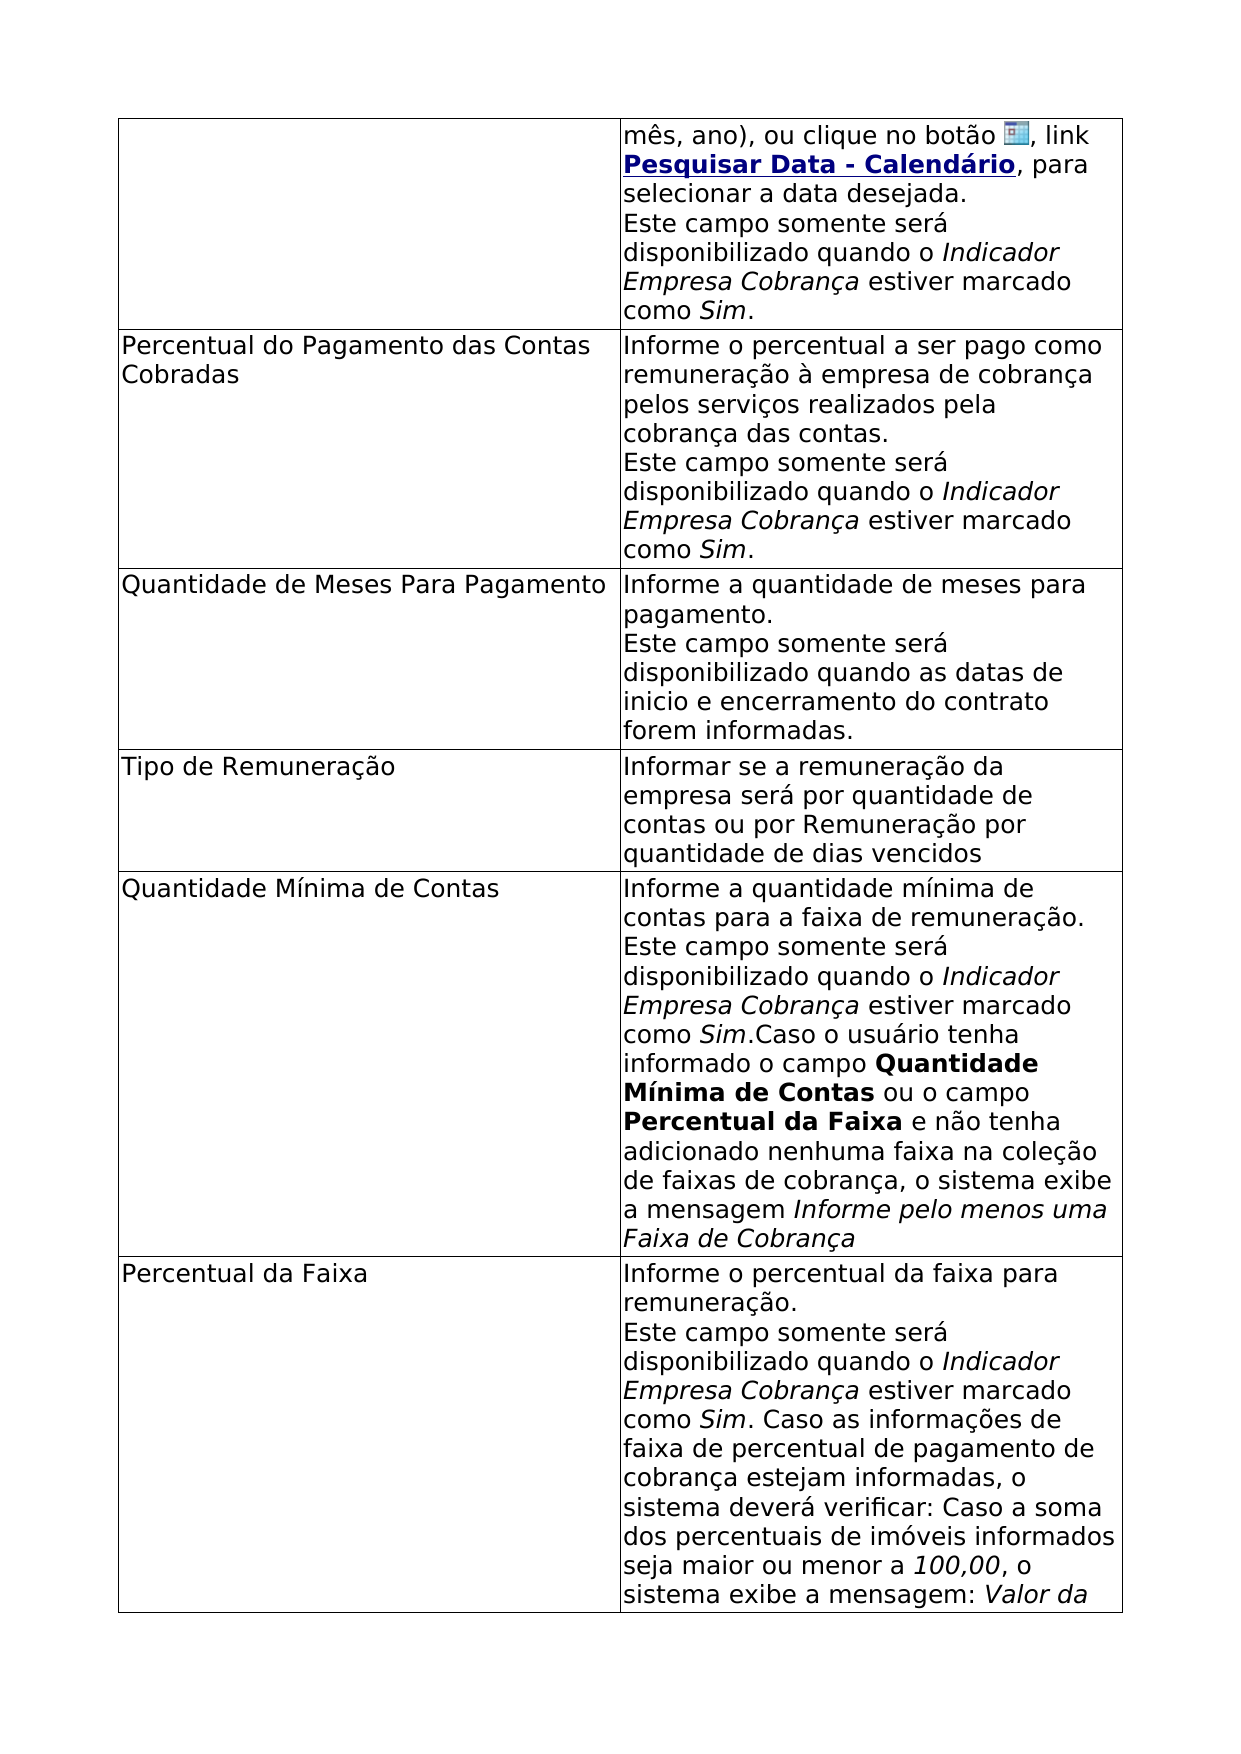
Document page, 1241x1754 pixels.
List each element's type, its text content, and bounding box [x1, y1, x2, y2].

table_cell [119, 119, 620, 328]
picture [1004, 121, 1030, 145]
table_cell Informe o percentual da faixa para remuneração. Este campo somente será disponibilizado quando o Indicador Empresa Cobrança estiver marcado como Sim. Caso as informações de faixa de percentual de pagamento de cobrança estejam informadas, o sistema deverá verificar: Caso a soma dos percentuais de imóveis informados seja maior ou menor a 100,00, o sistema exibe a mensagem: Valor da [621, 1257, 1122, 1612]
table_cell Informe a quantidade de meses para pagamento. Este campo somente será disponibilizado quando as datas de inicio e encerramento do contrato forem informadas. [621, 569, 1122, 749]
table_cell Informe a quantidade mínima de contas para a faixa de remuneração. Este campo somente será disponibilizado quando o Indicador Empresa Cobrança estiver marcado como Sim.Caso o usuário tenha informado o campo Quantidade Mínima de Contas ou o campo Percentual da Faixa e não tenha adicionado nenhuma faixa na coleção de faixas de cobrança, o sistema exibe a mensagem Informe pelo menos uma Faixa de Cobrança [621, 872, 1122, 1256]
table_cell Percentual do Pagamento das Contas Cobradas [119, 330, 620, 568]
table_cell mês, ano), ou clique no botão , link Pesquisar Data - Calendário, para selecionar a data desejada. Este campo somente será disponibilizado quando o Indicador Empresa Cobrança estiver marcado como Sim. [621, 119, 1122, 328]
table_cell Tipo de Remuneração [119, 750, 620, 871]
table_cell Informe o percentual a ser pago como remuneração à empresa de cobrança pelos serviços realizados pela cobrança das contas. Este campo somente será disponibilizado quando o Indicador Empresa Cobrança estiver marcado como Sim. [621, 330, 1122, 568]
table_cell Quantidade Mínima de Contas [119, 872, 620, 1256]
table_cell Quantidade de Meses Para Pagamento [119, 569, 620, 749]
table_cell Informar se a remuneração da empresa será por quantidade de contas ou por Remuneração por quantidade de dias vencidos [621, 750, 1122, 871]
table_cell Percentual da Faixa [119, 1257, 620, 1612]
